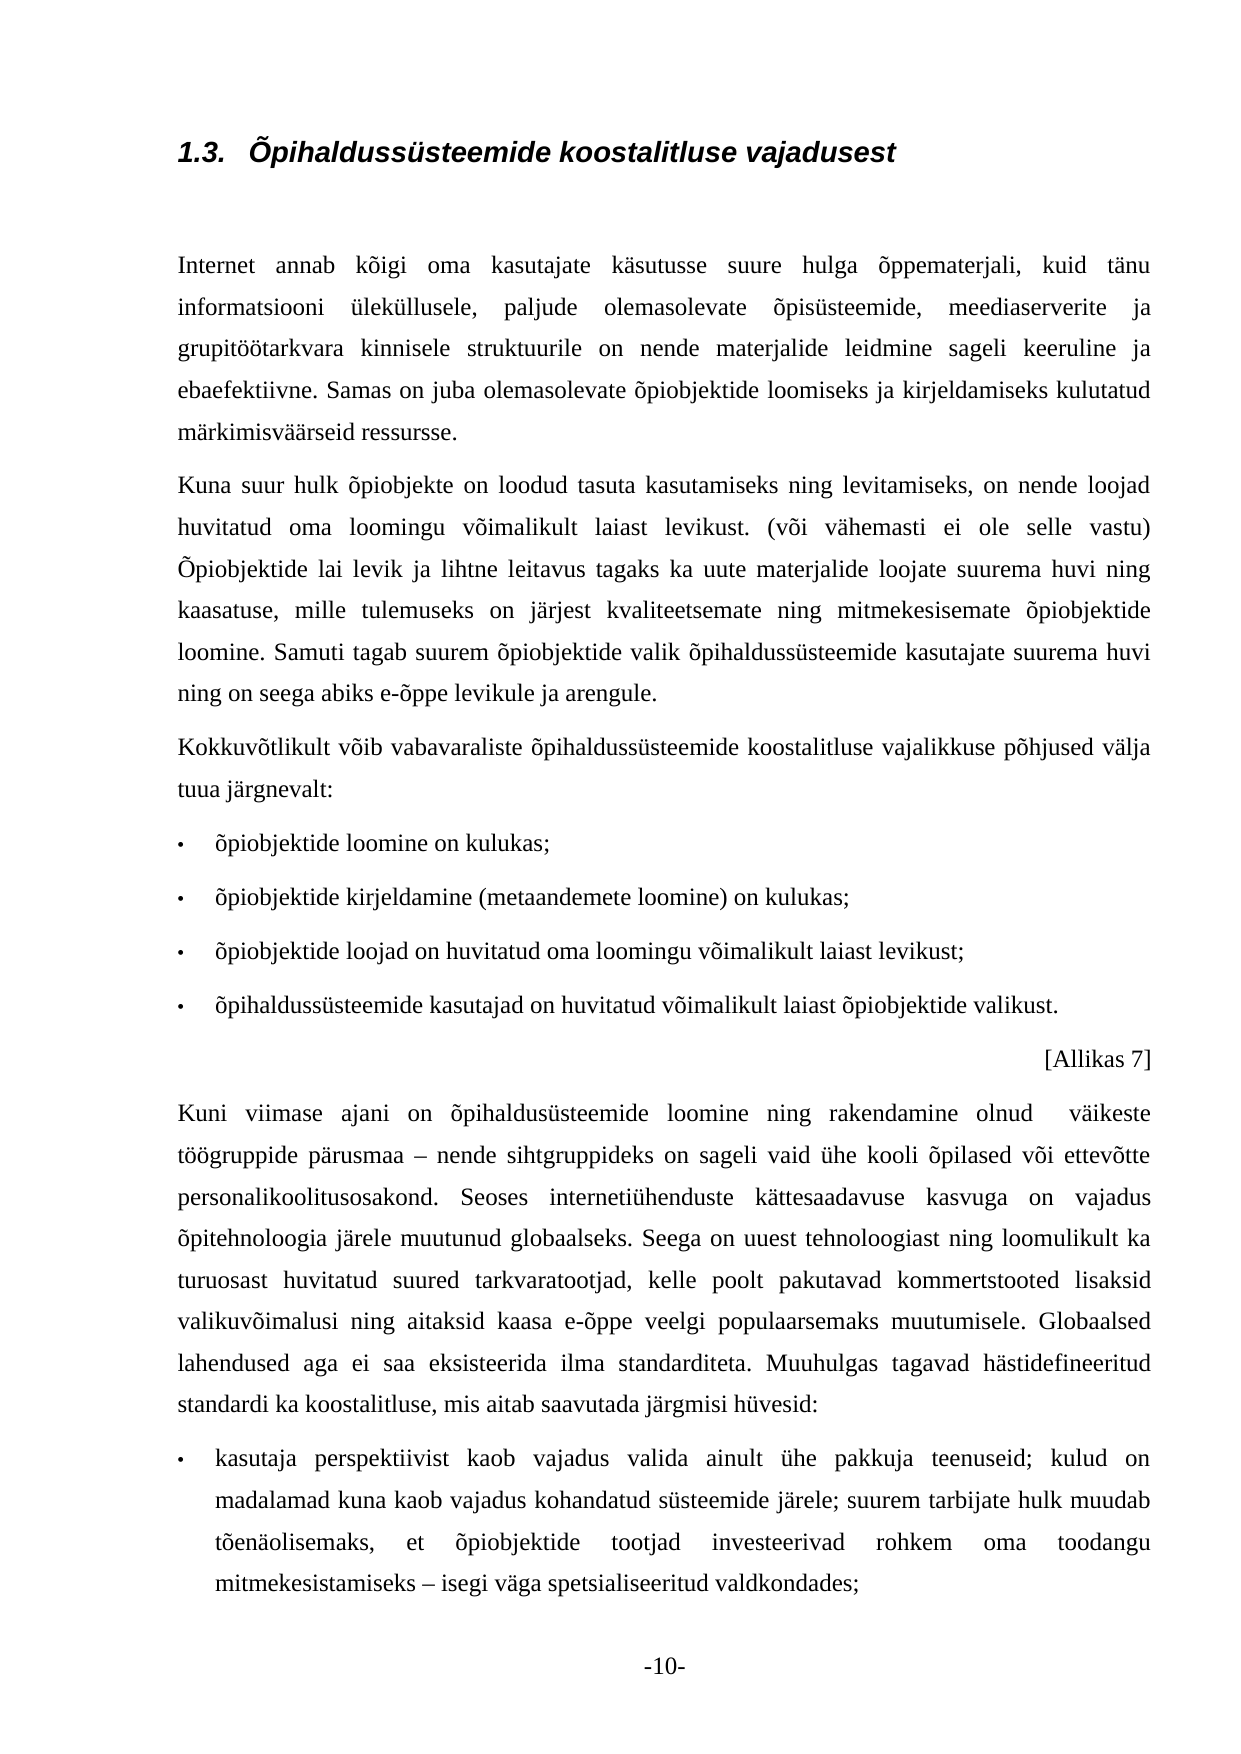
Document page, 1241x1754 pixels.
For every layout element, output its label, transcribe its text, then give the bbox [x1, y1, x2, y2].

list õpiobjektide loojad on huvitatud oma loomingu võimalikult laiast levikust; [177, 937, 1152, 965]
list õpiobjektide loomine on kulukas; [177, 829, 1152, 857]
list kasutaja perspektiivist kaob vajadus valida ainult ühe pakkuja teenuseid; kulud on madalamad kuna kaob vajadus kohandatud süsteemide järele; suurem tarbijate hulk muudab tõenäolisemaks, et õpiobjektide tootjad investeerivad rohkem oma toodangu mitmekesistamiseks – isegi väga spetsialiseeritud valdkondades; [177, 1444, 1152, 1597]
list õpiobjektide kirjeldamine (metaandemete loomine) on kulukas; [177, 883, 1152, 911]
list õpihaldussüsteemide kasutajad on huvitatud võimalikult laiast õpiobjektide valikust. [177, 991, 1152, 1019]
text Internet annab kõigi oma kasutajate käsutusse suure hulga õppematerjali, kuid tänu informatsiooni üleküllusele, paljude olemasolevate õpisüsteemide, meediaserverite ja grupitöötarkvara kinnisele struktuurile on nende materjalide leidmine sageli keeruline ja ebaefektiivne. Samas on juba olemasolevate õpiobjektide loomiseks ja kirjeldamiseks kulutatud märkimisväärseid ressursse. [177, 251, 1152, 445]
subtitle Õpihaldussüsteemide koostalitluse vajadusest [177, 136, 1152, 168]
text [Allikas 7] [177, 1045, 1152, 1073]
text Kokkuvõtlikult võib vabavaraliste õpihaldussüsteemide koostalitluse vajalikkuse põhjused välja tuua järgnevalt: [177, 733, 1152, 803]
text Kuni viimase ajani on õpihaldusüsteemide loomine ning rakendamine olnud väikeste töögruppide pärusmaa – nende sihtgruppideks on sageli vaid ühe kooli õpilased või ettevõtte personalikoolitusosakond. Seoses internetiühenduste kättesaadavuse kasvuga on vajadus õpitehnoloogia järele muutunud globaalseks. Seega on uuest tehnoloogiast ning loomulikult ka turuosast huvitatud suured tarkvaratootjad, kelle poolt pakutavad kommertstooted lisaksid valikuvõimalusi ning aitaksid kaasa e-õppe veelgi populaarsemaks muutumisele. Globaalsed lahendused aga ei saa eksisteerida ilma standarditeta. Muuhulgas tagavad hästidefineeritud standardi ka koostalitluse, mis aitab saavutada järgmisi hüvesid: [177, 1099, 1152, 1418]
text Kuna suur hulk õpiobjekte on loodud tasuta kasutamiseks ning levitamiseks, on nende loojad huvitatud oma loomingu võimalikult laiast levikust. (või vähemasti ei ole selle vastu) Õpiobjektide lai levik ja lihtne leitavus tagaks ka uute materjalide loojate suurema huvi ning kaasatuse, mille tulemuseks on järjest kvaliteetsemate ning mitmekesisemate õpiobjektide loomine. Samuti tagab suurem õpiobjektide valik õpihaldussüsteemide kasutajate suurema huvi ning on seega abiks e-õppe levikule ja arengule. [177, 472, 1152, 707]
